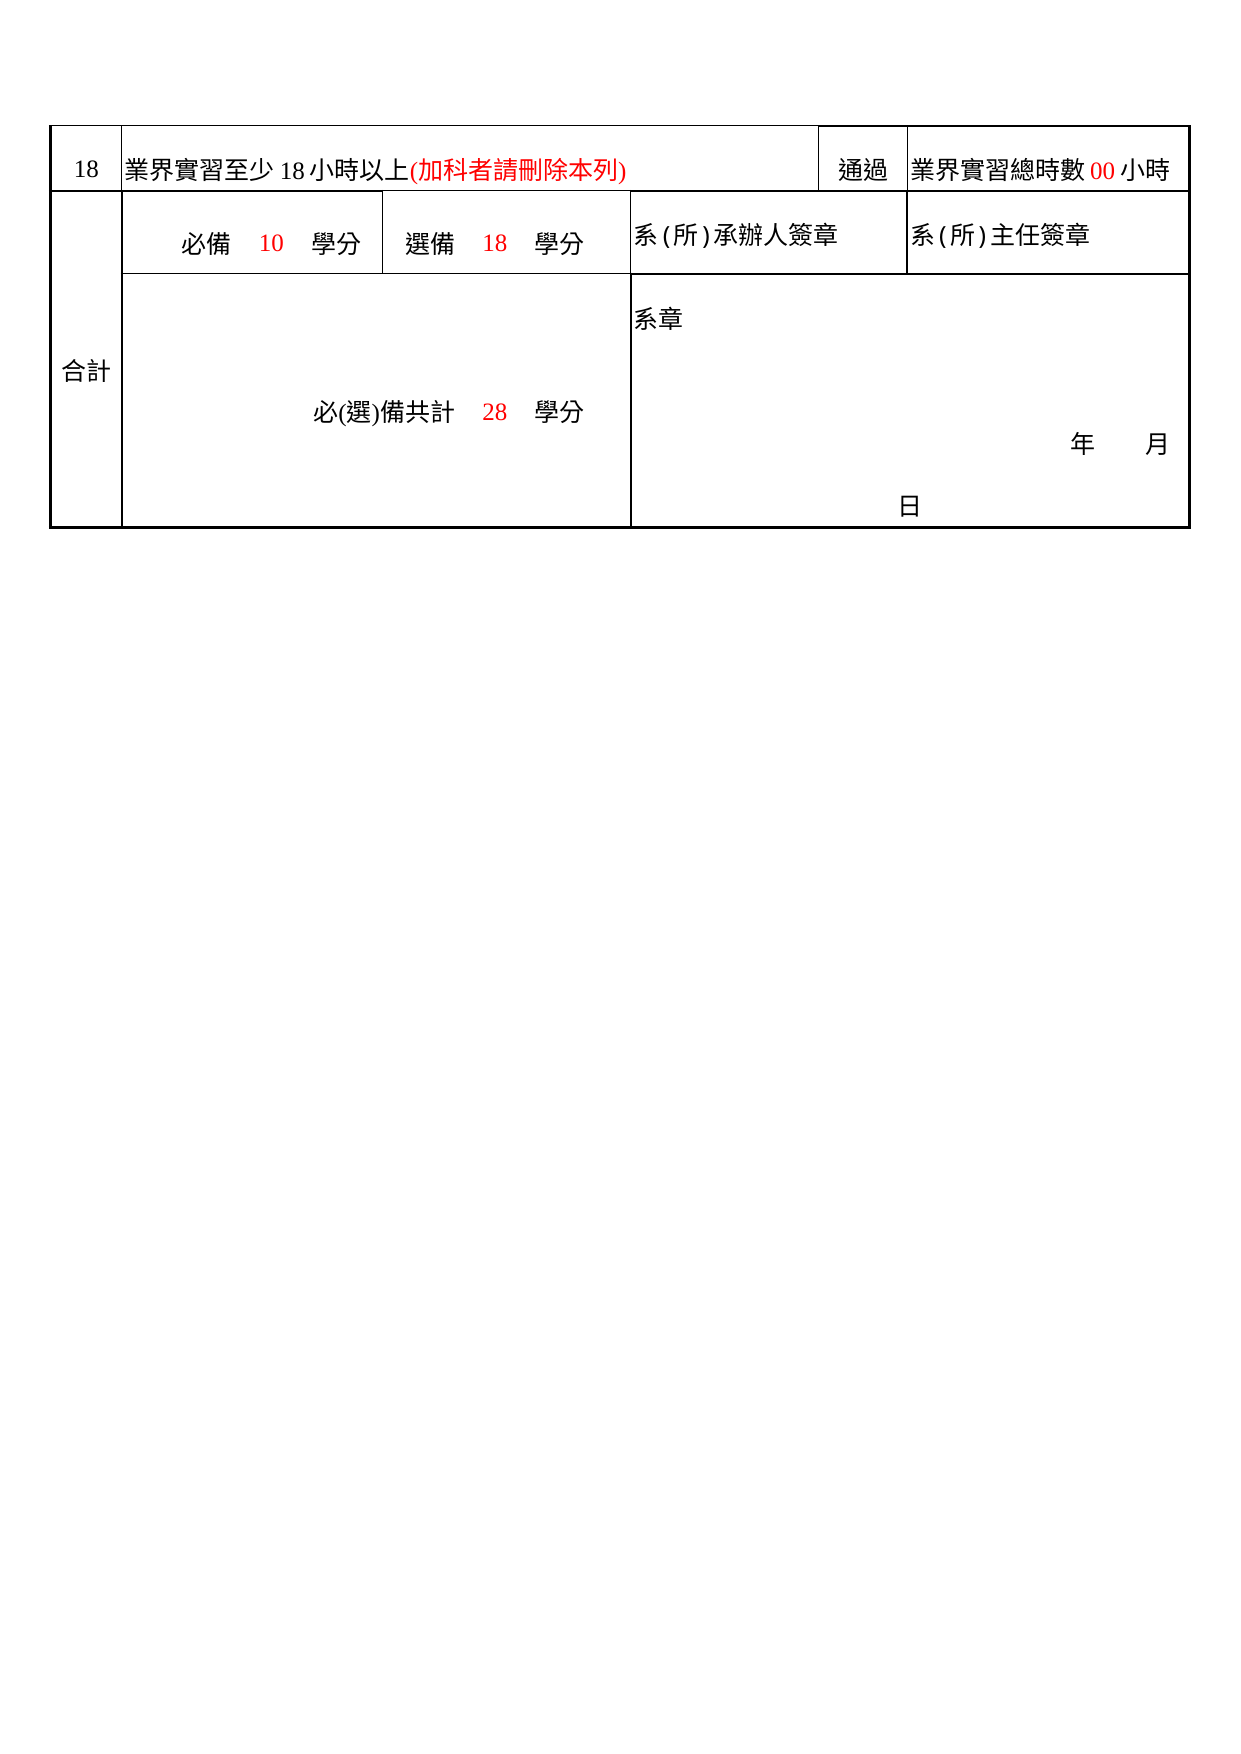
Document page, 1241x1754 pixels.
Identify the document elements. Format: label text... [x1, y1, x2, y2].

table_cell 學分 [532, 191, 630, 272]
table_cell 必備 [123, 192, 234, 272]
table_cell 10 [234, 192, 308, 272]
table_cell 選備 [383, 191, 457, 272]
table_cell 學分 [532, 274, 630, 526]
table_cell 18 [458, 191, 532, 272]
table_cell 合計 [52, 192, 121, 526]
table_cell 通過 [819, 127, 907, 190]
table_cell 18 [52, 126, 121, 190]
table_cell 必(選)備共計 [123, 274, 457, 526]
table_cell 系(所)主任簽章 [908, 192, 1188, 272]
table_cell 28 [458, 274, 532, 526]
table_cell 業界實習至少18小時以上(加科者請刪除本列) [122, 126, 818, 190]
table_cell 業界實習總時數00小時 [908, 127, 1188, 190]
table_cell 系(所)承辦人簽章 [631, 192, 906, 272]
table_cell 學分 [308, 192, 382, 272]
table_cell 系章 年 月 日 [632, 275, 1188, 526]
